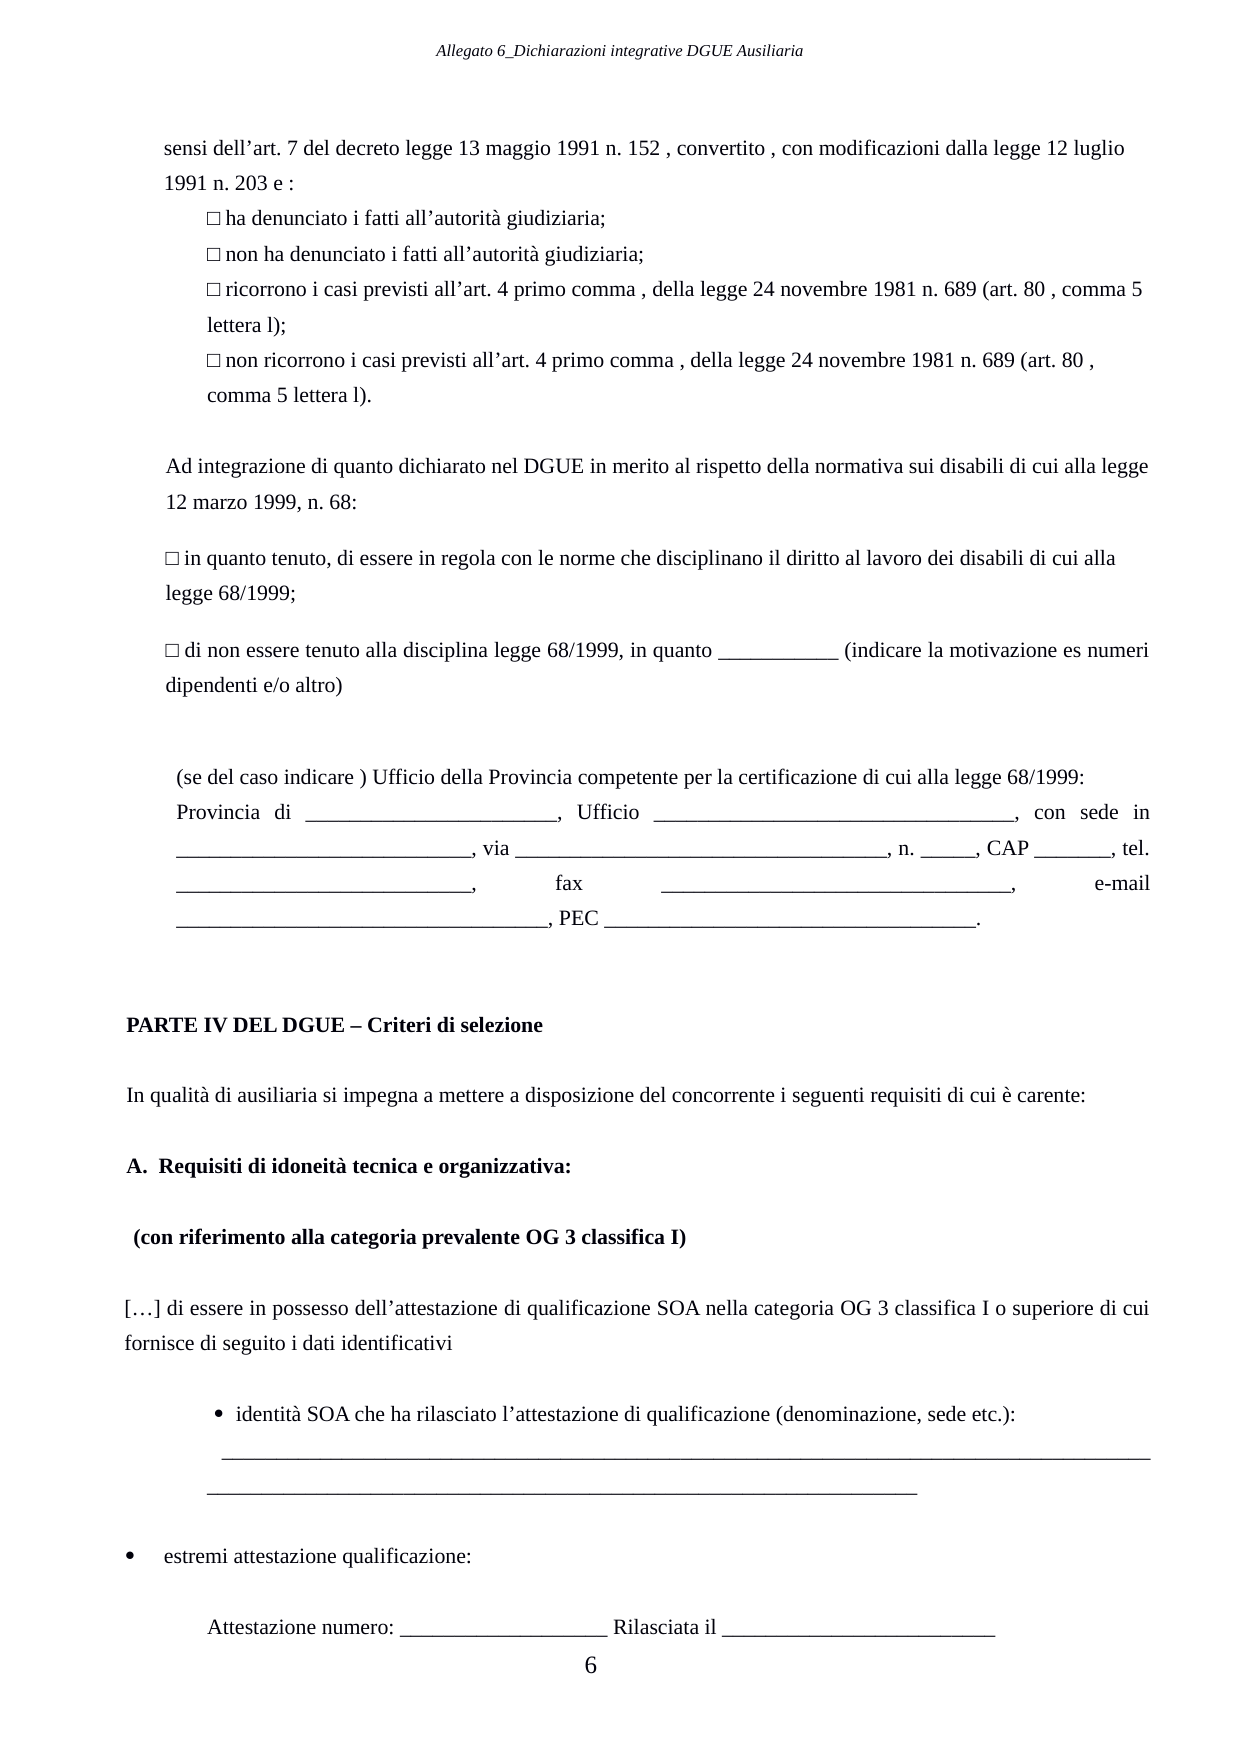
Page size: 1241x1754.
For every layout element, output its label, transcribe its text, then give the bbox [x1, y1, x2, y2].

text A. Requisiti di idoneità tecnica e organizzativa: [126, 1143, 1151, 1178]
text ______________________________________________________________________________________________________________________________________________________ [207, 1426, 1151, 1497]
text Provincia di _______________________, Ufficio _________________________________, con sede in ___________________________, via __________________________________, n. _____, CAP _______, tel. ___________________________, fax ________________________________, e-mail __________________________________, PEC __________________________________. [176, 789, 1151, 931]
list estremi attestazione qualificazione: [126, 1533, 1151, 1568]
text □ non ha denunciato i fatti all’autorità giudiziaria; [207, 231, 1151, 266]
text □ ricorrono i casi previsti all’art. 4 primo comma , della legge 24 novembre 1981 n. 689 (art. 80 , comma 5 lettera l); [207, 266, 1151, 337]
text Attestazione numero: ___________________ Rilasciata il _________________________ [207, 1603, 1151, 1639]
text □ ha denunciato i fatti all’autorità giudiziaria; [165, 195, 1151, 231]
text (con riferimento alla categoria prevalente OG 3 classifica I) [133, 1214, 1151, 1249]
text […] di essere in possesso dell’attestazione di qualificazione SOA nella categoria OG 3 classifica I o superiore di cui fornisce di seguito i dati identificativi [124, 1285, 1151, 1356]
list □ di non essere tenuto alla disciplina legge 68/1999, in quanto ___________ (indicare la motivazione es numeri dipendenti e/o altro) [165, 626, 1151, 697]
list □ in quanto tenuto, di essere in regola con le norme che disciplinano il diritto al lavoro dei disabili di cui alla legge 68/1999; [165, 535, 1151, 606]
text In qualità di ausiliaria si impegna a mettere a disposizione del concorrente i seguenti requisiti di cui è carente: [126, 1072, 1151, 1108]
list identità SOA che ha rilasciato l’attestazione di qualificazione (denominazione, sede etc.): [215, 1391, 1151, 1426]
text PARTE IV DEL DGUE – Criteri di selezione [126, 1001, 1151, 1037]
text sensi dell’art. 7 del decreto legge 13 maggio 1991 n. 152 , convertito , con modificazioni dalla legge 12 luglio 1991 n. 203 e : [164, 124, 1151, 195]
text (se del caso indicare ) Ufficio della Provincia competente per la certificazione di cui alla legge 68/1999: [176, 753, 1151, 789]
list Ad integrazione di quanto dichiarato nel DGUE in merito al rispetto della normativa sui disabili di cui alla legge 12 marzo 1999, n. 68: [165, 443, 1151, 514]
text □ non ricorrono i casi previsti all’art. 4 primo comma , della legge 24 novembre 1981 n. 689 (art. 80 , comma 5 lettera l). [207, 337, 1151, 408]
